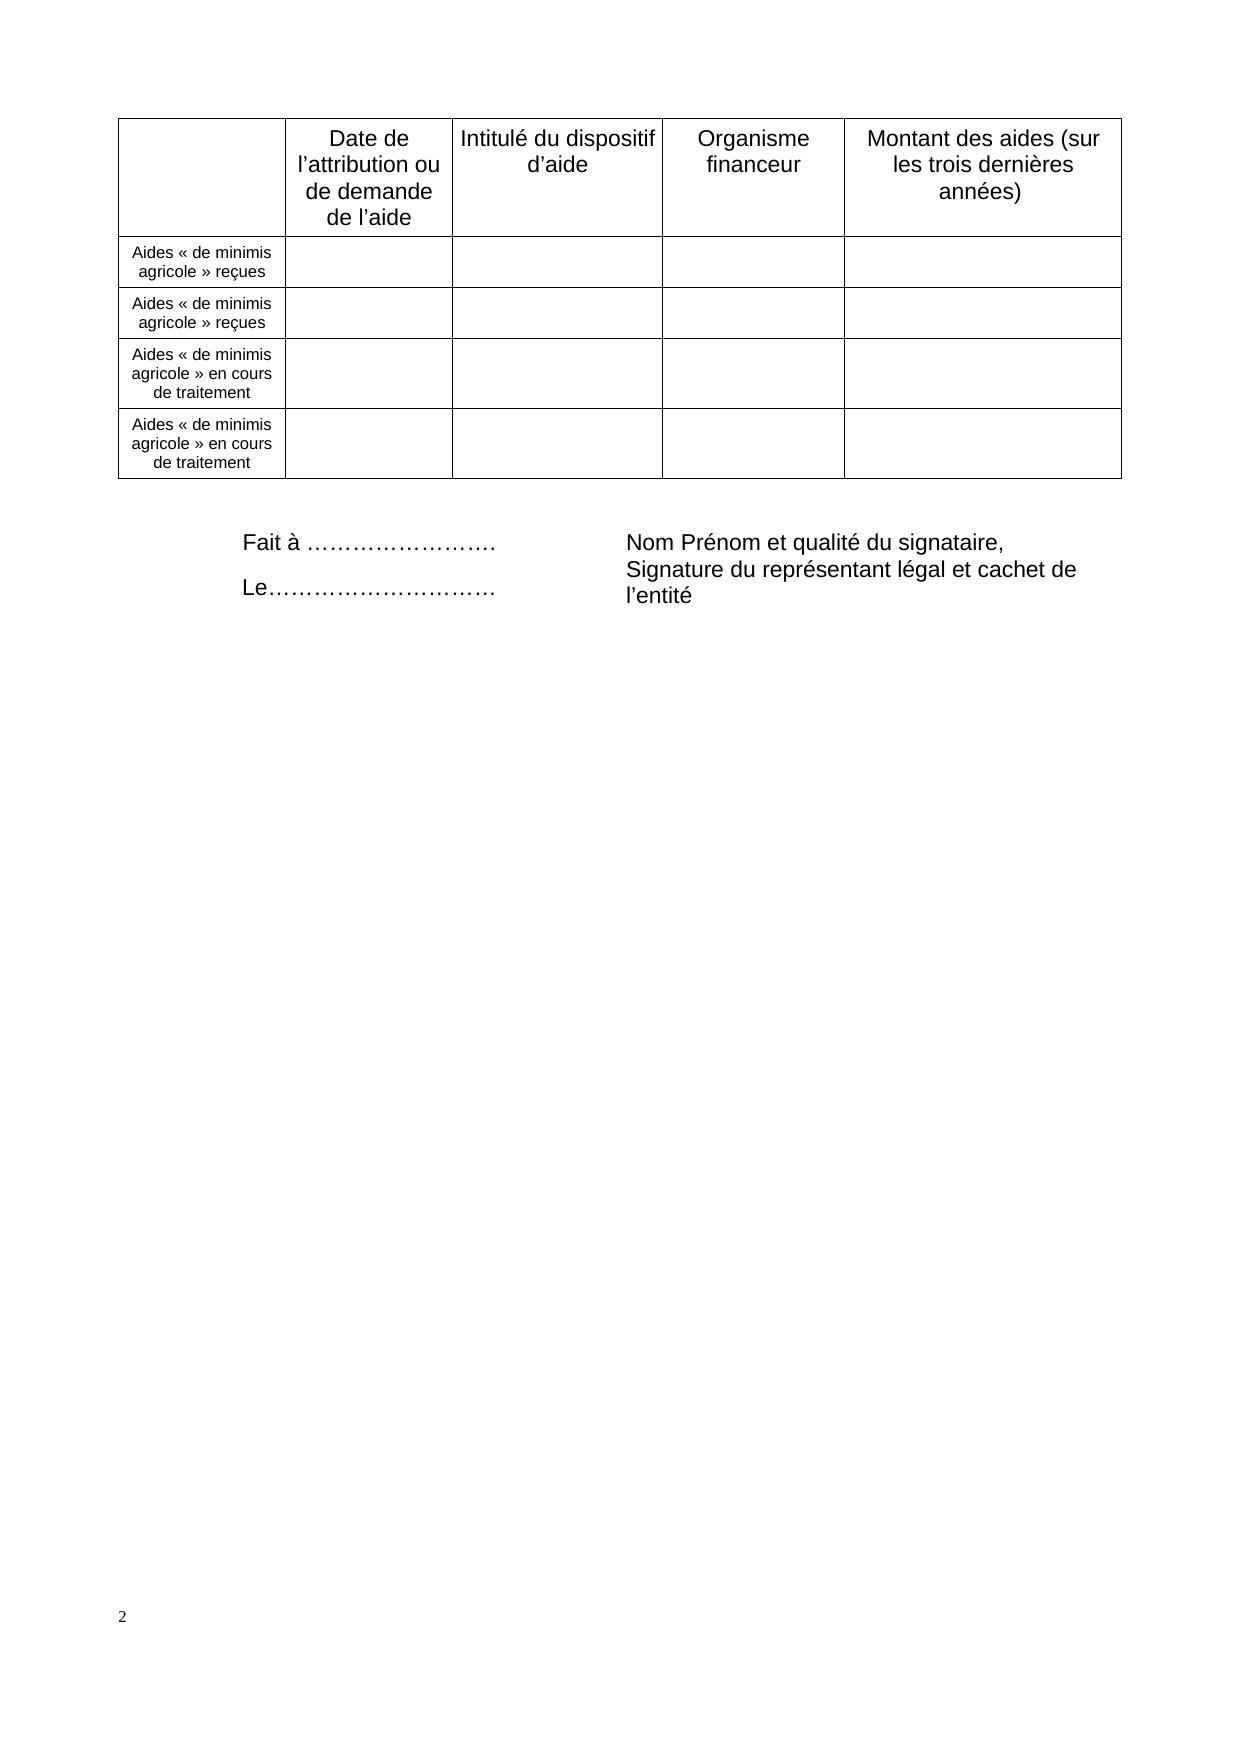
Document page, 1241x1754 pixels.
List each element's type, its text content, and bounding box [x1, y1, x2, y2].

table_cell [453, 288, 662, 338]
table_header Date de l’attribution ou de demande de l’aide [286, 119, 452, 236]
table_cell [663, 409, 844, 478]
table_cell [286, 288, 452, 338]
table_header [119, 119, 285, 236]
table_cell [663, 288, 844, 338]
table_cell [453, 237, 662, 287]
table_header Nom Prénom et qualité du signataire, Signature du représentant légal et cachet de l’entité [620, 524, 1122, 624]
table_cell [286, 237, 452, 287]
table_cell Aides « de minimis agricole » en cours de traitement [119, 409, 285, 478]
table_cell [453, 339, 662, 408]
table_cell [286, 409, 452, 478]
table_cell [845, 288, 1121, 338]
table_cell [845, 339, 1121, 408]
table_cell [286, 339, 452, 408]
table_header Fait à ……………………. Le………………………… [118, 524, 620, 624]
table_cell Aides « de minimis agricole » reçues [119, 237, 285, 287]
table_cell [453, 409, 662, 478]
table_cell Aides « de minimis agricole » en cours de traitement [119, 339, 285, 408]
table_cell [663, 339, 844, 408]
table_header Montant des aides (sur les trois dernières années) [845, 119, 1121, 236]
table_cell [663, 237, 844, 287]
table_cell [845, 409, 1121, 478]
table_cell Aides « de minimis agricole » reçues [119, 288, 285, 338]
table_header Organisme financeur [663, 119, 844, 236]
table_header Intitulé du dispositif d’aide [453, 119, 662, 236]
table_cell [845, 237, 1121, 287]
